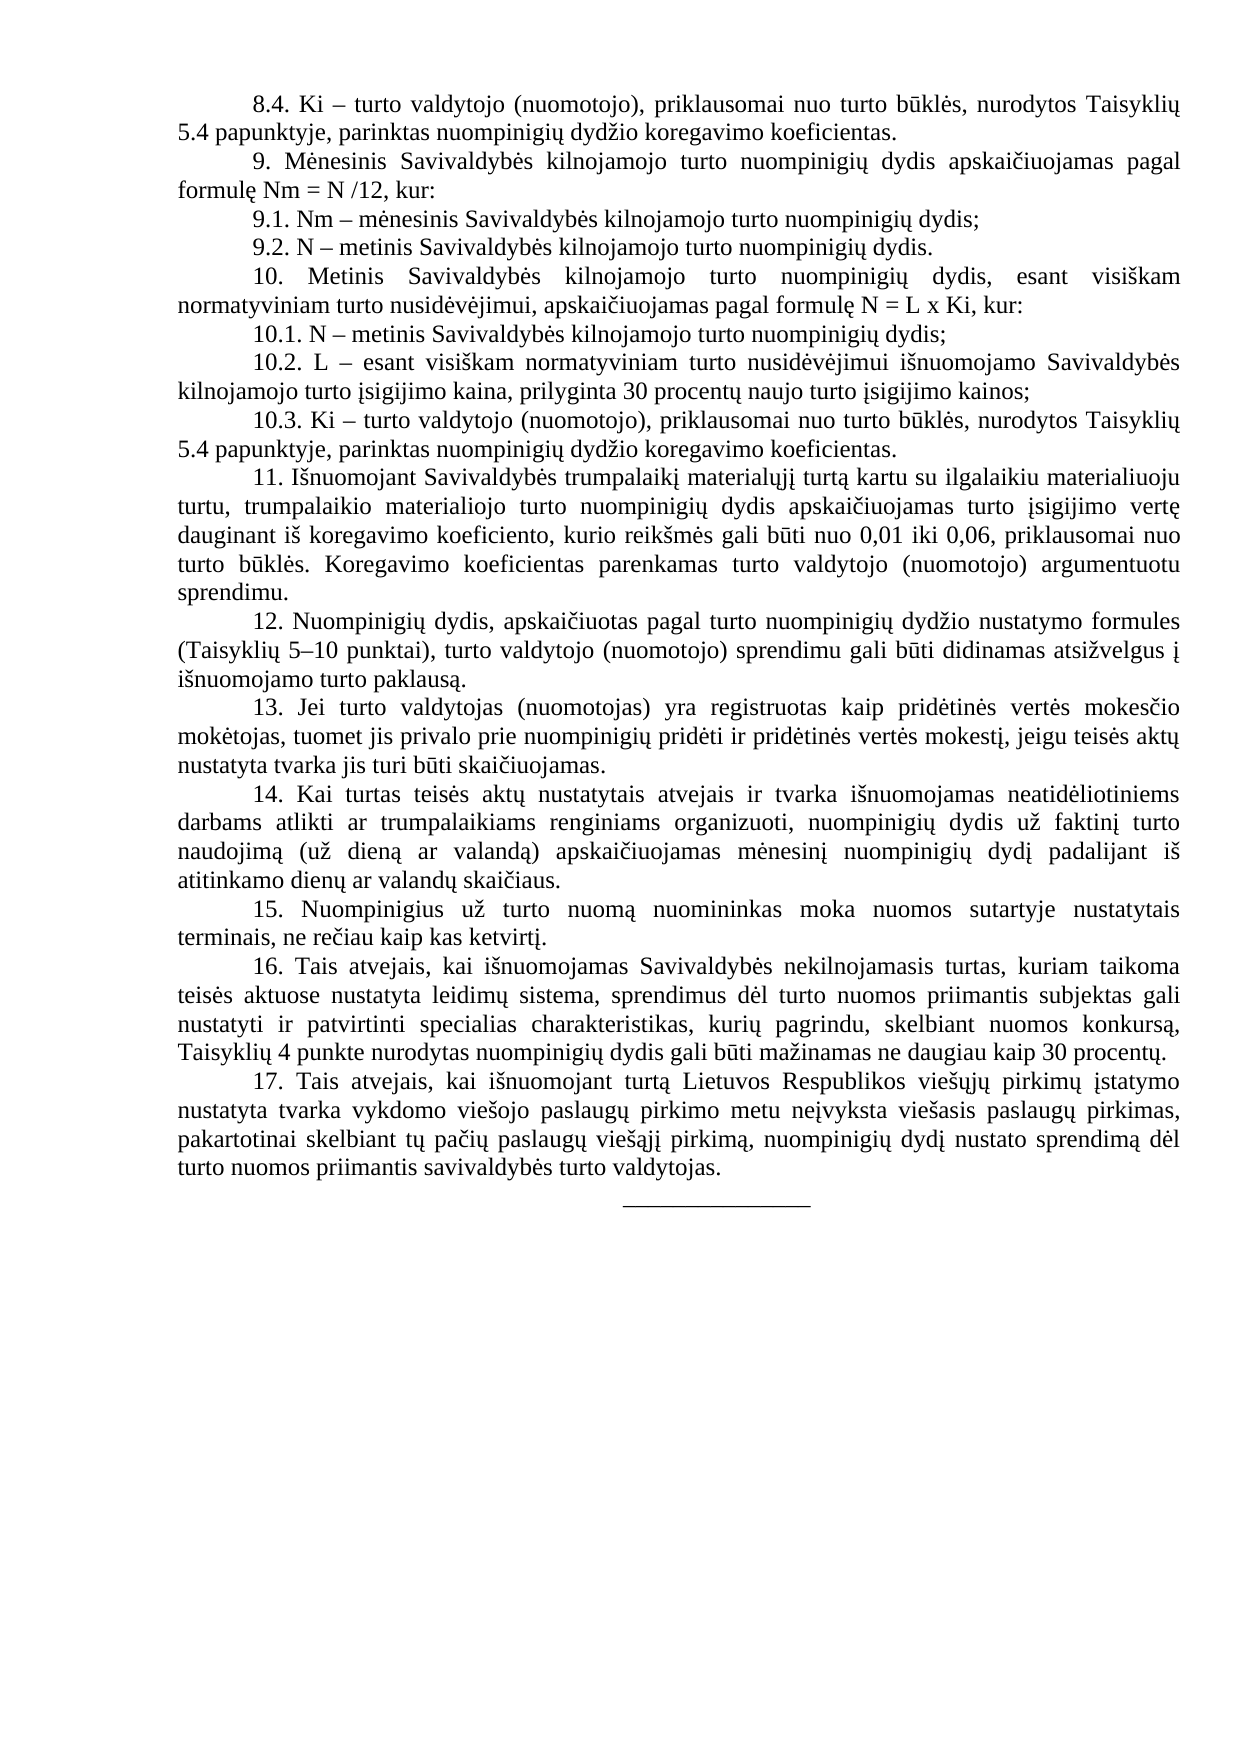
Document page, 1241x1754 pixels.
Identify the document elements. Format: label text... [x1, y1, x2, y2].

text 11. Išnuomojant Savivaldybės trumpalaikį materialųjį turtą kartu su ilgalaikiu materialiuoju turtu, trumpalaikio materialiojo turto nuompinigių dydis apskaičiuojamas turto įsigijimo vertę dauginant iš koregavimo koeficiento, kurio reikšmės gali būti nuo 0,01 iki 0,06, priklausomai nuo turto būklės. Koregavimo koeficientas parenkamas turto valdytojo (nuomotojo) argumentuotu sprendimu. [177, 462, 1181, 606]
text 12. Nuompinigių dydis, apskaičiuotas pagal turto nuompinigių dydžio nustatymo formules (Taisyklių 5–10 punktai), turto valdytojo (nuomotojo) sprendimu gali būti didinamas atsižvelgus į išnuomojamo turto paklausą. [177, 606, 1181, 692]
text 13. Jei turto valdytojas (nuomotojas) yra registruotas kaip pridėtinės vertės mokesčio mokėtojas, tuomet jis privalo prie nuompinigių pridėti ir pridėtinės vertės mokestį, jeigu teisės aktų nustatyta tvarka jis turi būti skaičiuojamas. [177, 692, 1181, 779]
text 14. Kai turtas teisės aktų nustatytais atvejais ir tvarka išnuomojamas neatidėliotiniems darbams atlikti ar trumpalaikiams renginiams organizuoti, nuompinigių dydis už faktinį turto naudojimą (už dieną ar valandą) apskaičiuojamas mėnesinį nuompinigių dydį padalijant iš atitinkamo dienų ar valandų skaičiaus. [177, 779, 1181, 894]
text 10. Metinis Savivaldybės kilnojamojo turto nuompinigių dydis, esant visiškam normatyviniam turto nusidėvėjimui, apskaičiuojamas pagal formulę N = L x Ki, kur: [177, 261, 1181, 319]
text 9.2. N – metinis Savivaldybės kilnojamojo turto nuompinigių dydis. [177, 232, 1181, 261]
text 16. Tais atvejais, kai išnuomojamas Savivaldybės nekilnojamasis turtas, kuriam taikoma teisės aktuose nustatyta leidimų sistema, sprendimus dėl turto nuomos priimantis subjektas gali nustatyti ir patvirtinti specialias charakteristikas, kurių pagrindu, skelbiant nuomos konkursą, Taisyklių 4 punkte nurodytas nuompinigių dydis gali būti mažinamas ne daugiau kaip 30 procentų. [177, 951, 1181, 1066]
text 10.3. Ki – turto valdytojo (nuomotojo), priklausomai nuo turto būklės, nurodytos Taisyklių 5.4 papunktyje, parinktas nuompinigių dydžio koregavimo koeficientas. [177, 405, 1181, 462]
text 9. Mėnesinis Savivaldybės kilnojamojo turto nuompinigių dydis apskaičiuojamas pagal formulę Nm = N /12, kur: [177, 146, 1181, 204]
text 10.1. N – metinis Savivaldybės kilnojamojo turto nuompinigių dydis; [177, 319, 1181, 347]
text 8.4. Ki – turto valdytojo (nuomotojo), priklausomai nuo turto būklės, nurodytos Taisyklių 5.4 papunktyje, parinktas nuompinigių dydžio koregavimo koeficientas. [177, 89, 1181, 146]
text 10.2. L – esant visiškam normatyviniam turto nusidėvėjimui išnuomojamo Savivaldybės kilnojamojo turto įsigijimo kaina, prilyginta 30 procentų naujo turto įsigijimo kainos; [177, 347, 1181, 405]
text _______________ [177, 1181, 1181, 1210]
text 15. Nuompinigius už turto nuomą nuomininkas moka nuomos sutartyje nustatytais terminais, ne rečiau kaip kas ketvirtį. [177, 894, 1181, 951]
text 17. Tais atvejais, kai išnuomojant turtą Lietuvos Respublikos viešųjų pirkimų įstatymo nustatyta tvarka vykdomo viešojo paslaugų pirkimo metu neįvyksta viešasis paslaugų pirkimas, pakartotinai skelbiant tų pačių paslaugų viešąjį pirkimą, nuompinigių dydį nustato sprendimą dėl turto nuomos priimantis savivaldybės turto valdytojas. [177, 1066, 1181, 1181]
text 9.1. Nm – mėnesinis Savivaldybės kilnojamojo turto nuompinigių dydis; [177, 204, 1181, 232]
